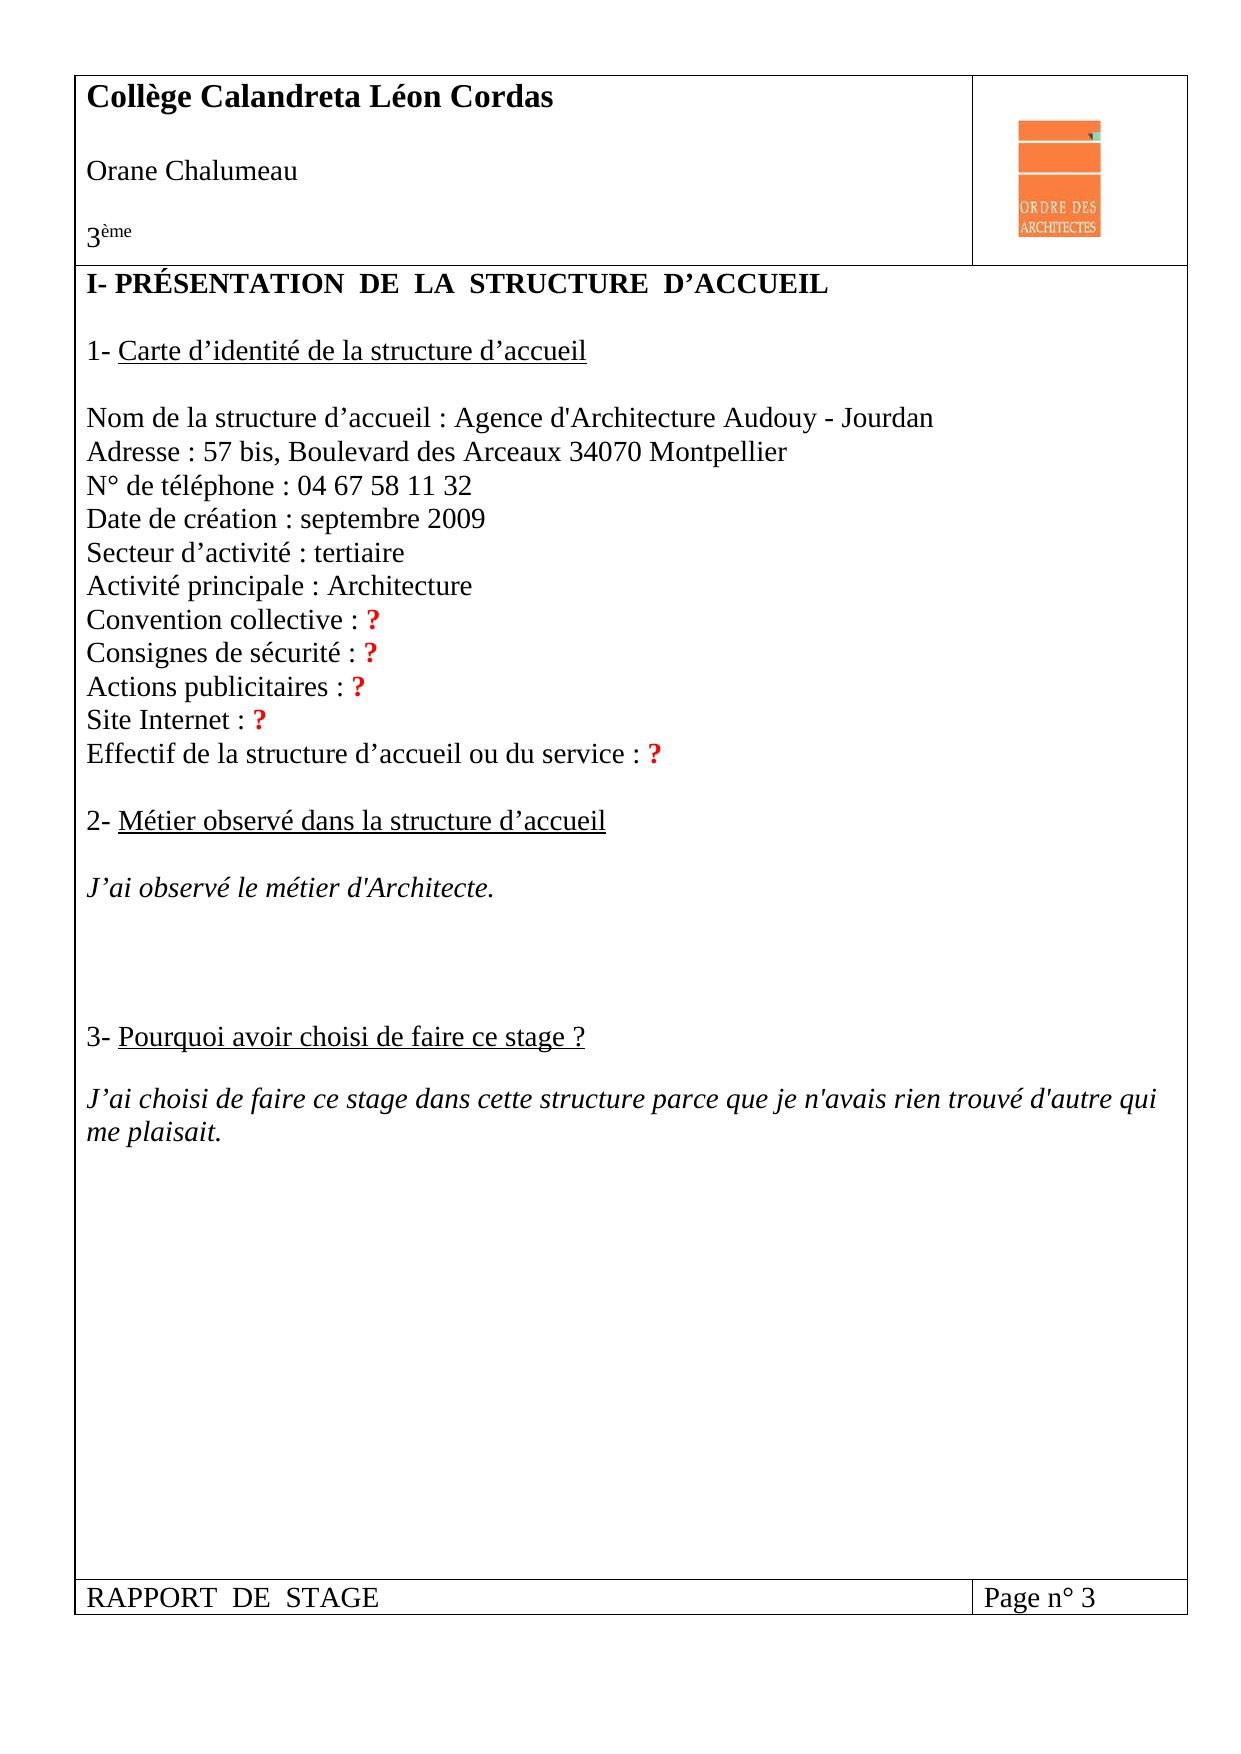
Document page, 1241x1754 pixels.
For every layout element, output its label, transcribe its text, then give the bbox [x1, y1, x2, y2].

table_header [973, 76, 1187, 265]
table_cell I- PRÉSENTATION DE LA STRUCTURE D’ACCUEIL 1- Carte d’identité de la structure d’accueil Nom de la structure d’accueil : Agence d'Architecture Audouy - Jourdan Adresse : 57 bis, Boulevard des Arceaux 34070 Montpellier N° de téléphone : 04 67 58 11 32 Date de création : septembre 2009 Secteur d’activité : tertiaire Activité principale : Architecture Convention collective : ? Consignes de sécurité : ? Actions publicitaires : ? Site Internet : ? Effectif de la structure d’accueil ou du service : ? 2- Métier observé dans la structure d’accueil J’ai observé le métier d'Architecte. 3- Pourquoi avoir choisi de faire ce stage ? J’ai choisi de faire ce stage dans cette structure parce que je n'avais rien trouvé d'autre qui me plaisait. [76, 266, 1187, 1579]
table_header Collège Calandreta Léon Cordas Orane Chalumeau 3ème [76, 76, 972, 265]
table_cell Page n° 3 [973, 1580, 1187, 1614]
table_cell RAPPORT DE STAGE [76, 1580, 972, 1614]
